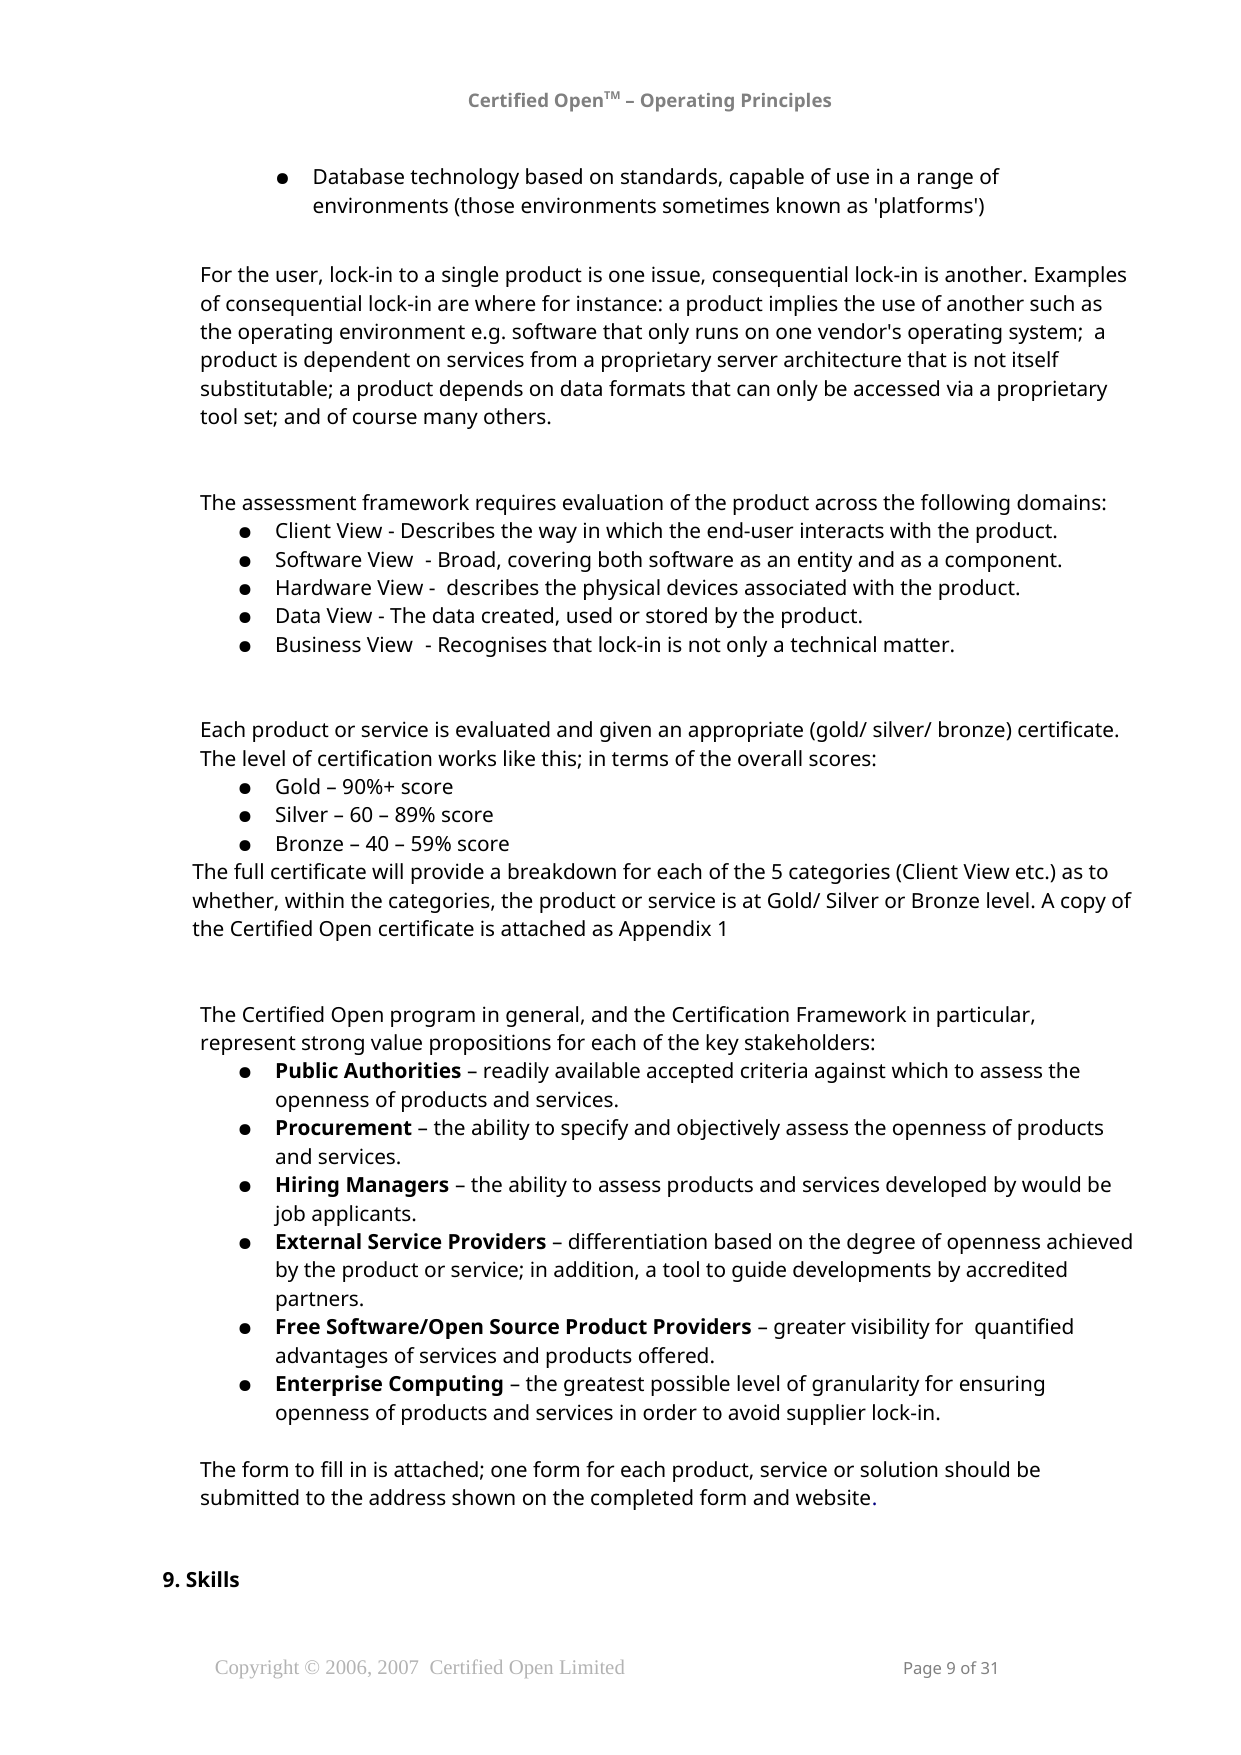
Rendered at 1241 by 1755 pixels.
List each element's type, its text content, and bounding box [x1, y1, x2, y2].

list Gold – 90%+ score [237, 772, 1137, 801]
list Data View - The data created, used or stored by the product. [237, 602, 1137, 630]
text 9. Skills [162, 1565, 1137, 1593]
list Software View - Broad, covering both software as an entity and as a component. [237, 545, 1137, 573]
list Procurement – the ability to specify and objectively assess the openness of products and services. [237, 1113, 1137, 1170]
list Hardware View - describes the physical devices associated with the product. [237, 573, 1137, 602]
list Database technology based on standards, capable of use in a range of environments (those environments sometimes known as 'platforms') [275, 162, 1137, 219]
text The Certified Open program in general, and the Certification Framework in particular, represent strong value propositions for each of the key stakeholders: [200, 1000, 1137, 1057]
text Each product or service is evaluated and given an appropriate (gold/ silver/ bronze) certificate. The level of certification works like this; in terms of the overall scores: [200, 715, 1137, 772]
text The full certificate will provide a breakdown for each of the 5 categories (Client View etc.) as to whether, within the categories, the product or service is at Gold/ Silver or Bronze level. A copy of the Certified Open certificate is attached as Appendix 1 [192, 857, 1137, 943]
text The assessment framework requires evaluation of the product across the following domains: [200, 488, 1137, 516]
list Silver – 60 – 89% score [237, 801, 1137, 829]
text The form to fill in is attached; one form for each product, service or solution should be submitted to the address shown on the completed form and website. [200, 1455, 1137, 1512]
list Enterprise Computing – the greatest possible level of granularity for ensuring openness of products and services in order to avoid supplier lock-in. [237, 1369, 1137, 1426]
text For the user, lock-in to a single product is one issue, consequential lock-in is another. Examples of consequential lock-in are where for instance: a product implies the use of another such as the operating environment e.g. software that only runs on one vendor's operating system; a product is dependent on services from a proprietary server architecture that is not itself substitutable; a product depends on data formats that can only be accessed via a proprietary tool set; and of course many others. [200, 260, 1137, 431]
list Free Software/Open Source Product Providers – greater visibility for quantified advantages of services and products offered. [237, 1312, 1137, 1369]
list Client View - Describes the way in which the end-user interacts with the product. [237, 516, 1137, 545]
list External Service Providers – differentiation based on the degree of openness achieved by the product or service; in addition, a tool to guide developments by accredited partners. [237, 1227, 1137, 1312]
list Public Authorities – readily available accepted criteria against which to assess the openness of products and services. [237, 1057, 1137, 1113]
list Business View - Recognises that lock-in is not only a technical matter. [237, 630, 1137, 658]
list Hiring Managers – the ability to assess products and services developed by would be job applicants. [237, 1170, 1137, 1227]
list Bronze – 40 – 59% score [237, 829, 1137, 857]
